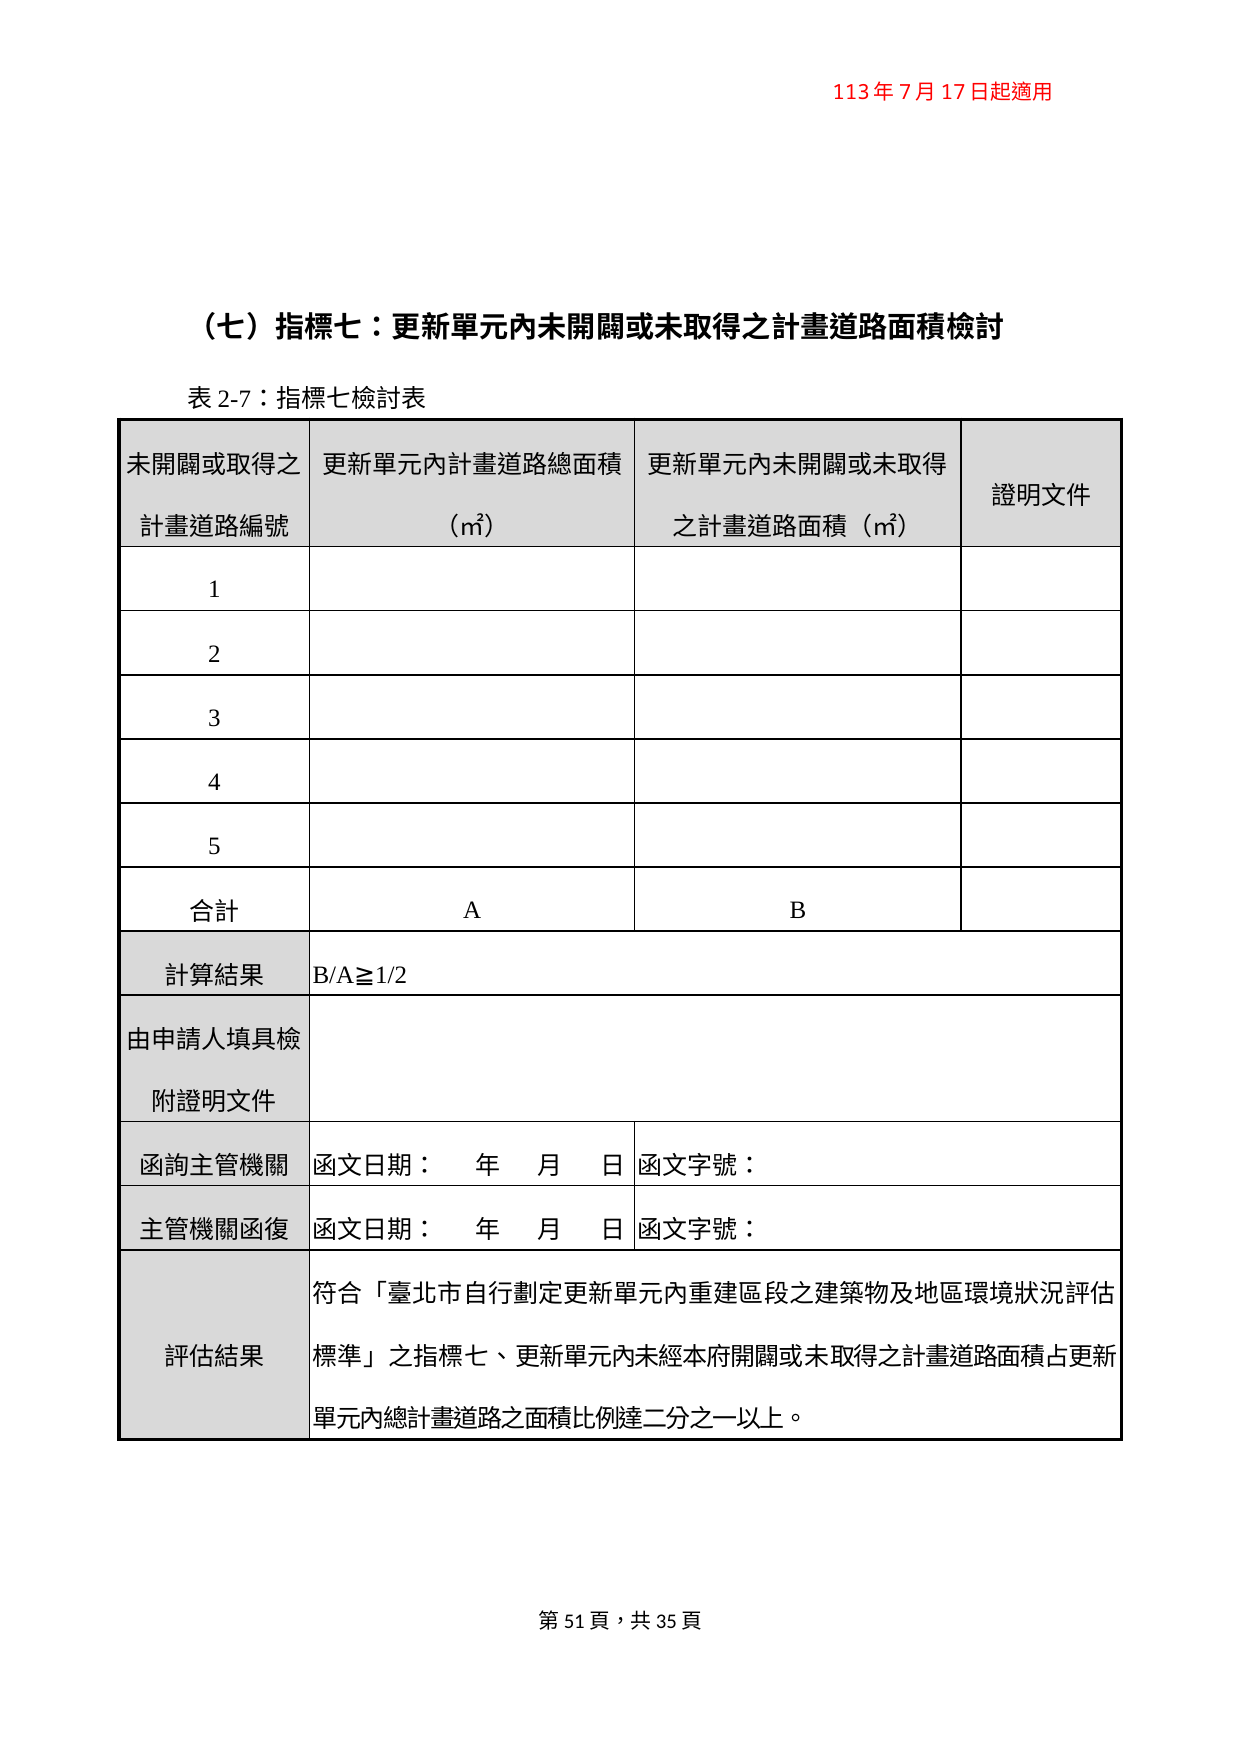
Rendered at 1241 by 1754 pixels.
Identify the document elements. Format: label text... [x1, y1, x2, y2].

table_cell [962, 547, 1120, 610]
table_cell 4 [121, 740, 309, 802]
table_cell [962, 740, 1120, 802]
table_header 更新單元內未開闢或未取得之計畫道路面積（㎡） [635, 421, 960, 546]
table_cell [962, 611, 1120, 674]
table_cell 計算結果 [121, 932, 309, 994]
table_cell 主管機關函復 [121, 1186, 309, 1249]
text 表2-7：指標七檢討表 [187, 355, 1053, 418]
table_cell 5 [121, 804, 309, 866]
table_cell [310, 804, 634, 866]
table_cell [310, 740, 634, 802]
table_header 未開闢或取得之計畫道路編號 [121, 421, 309, 546]
table_cell 3 [121, 676, 309, 738]
table_cell B/A≧1/2 [310, 932, 1120, 994]
table_cell 合計 [121, 868, 309, 930]
table_cell [635, 611, 960, 674]
table_cell 函文日期： 年 月 日 [310, 1122, 634, 1185]
table_cell 1 [121, 547, 309, 610]
table_cell [635, 547, 960, 610]
table_cell 2 [121, 611, 309, 674]
table_cell [310, 676, 634, 738]
table_cell [962, 868, 1120, 930]
table_cell A [310, 868, 634, 930]
table_cell [310, 547, 634, 610]
table_cell [962, 804, 1120, 866]
table_cell [635, 804, 960, 866]
table_cell 評估結果 [121, 1251, 309, 1438]
table_header 證明文件 [962, 421, 1120, 546]
table_cell 函文字號： [635, 1122, 1120, 1185]
table_cell 由申請人填具檢附證明文件 [121, 996, 309, 1121]
table_cell [635, 676, 960, 738]
text （七）指標七：更新單元內未開闢或未取得之計畫道路面積檢討 [187, 283, 1053, 346]
table_cell [962, 676, 1120, 738]
table_header 更新單元內計畫道路總面積 （㎡） [310, 421, 634, 546]
table_cell 函文字號： [635, 1186, 1120, 1249]
table_cell [310, 611, 634, 674]
table_cell 函文日期： 年 月 日 [310, 1186, 634, 1249]
table_cell 符合「臺北市自行劃定更新單元內重建區段之建築物及地區環境狀況評估標準」之指標七、更新單元內未經本府開闢或未取得之計畫道路面積占更新單元內總計畫道路之面積比例達二分之一以上。 [310, 1251, 1120, 1438]
table_cell B [635, 868, 960, 930]
table_cell [635, 740, 960, 802]
table_cell 函詢主管機關 [121, 1122, 309, 1185]
table_cell [310, 996, 1120, 1121]
